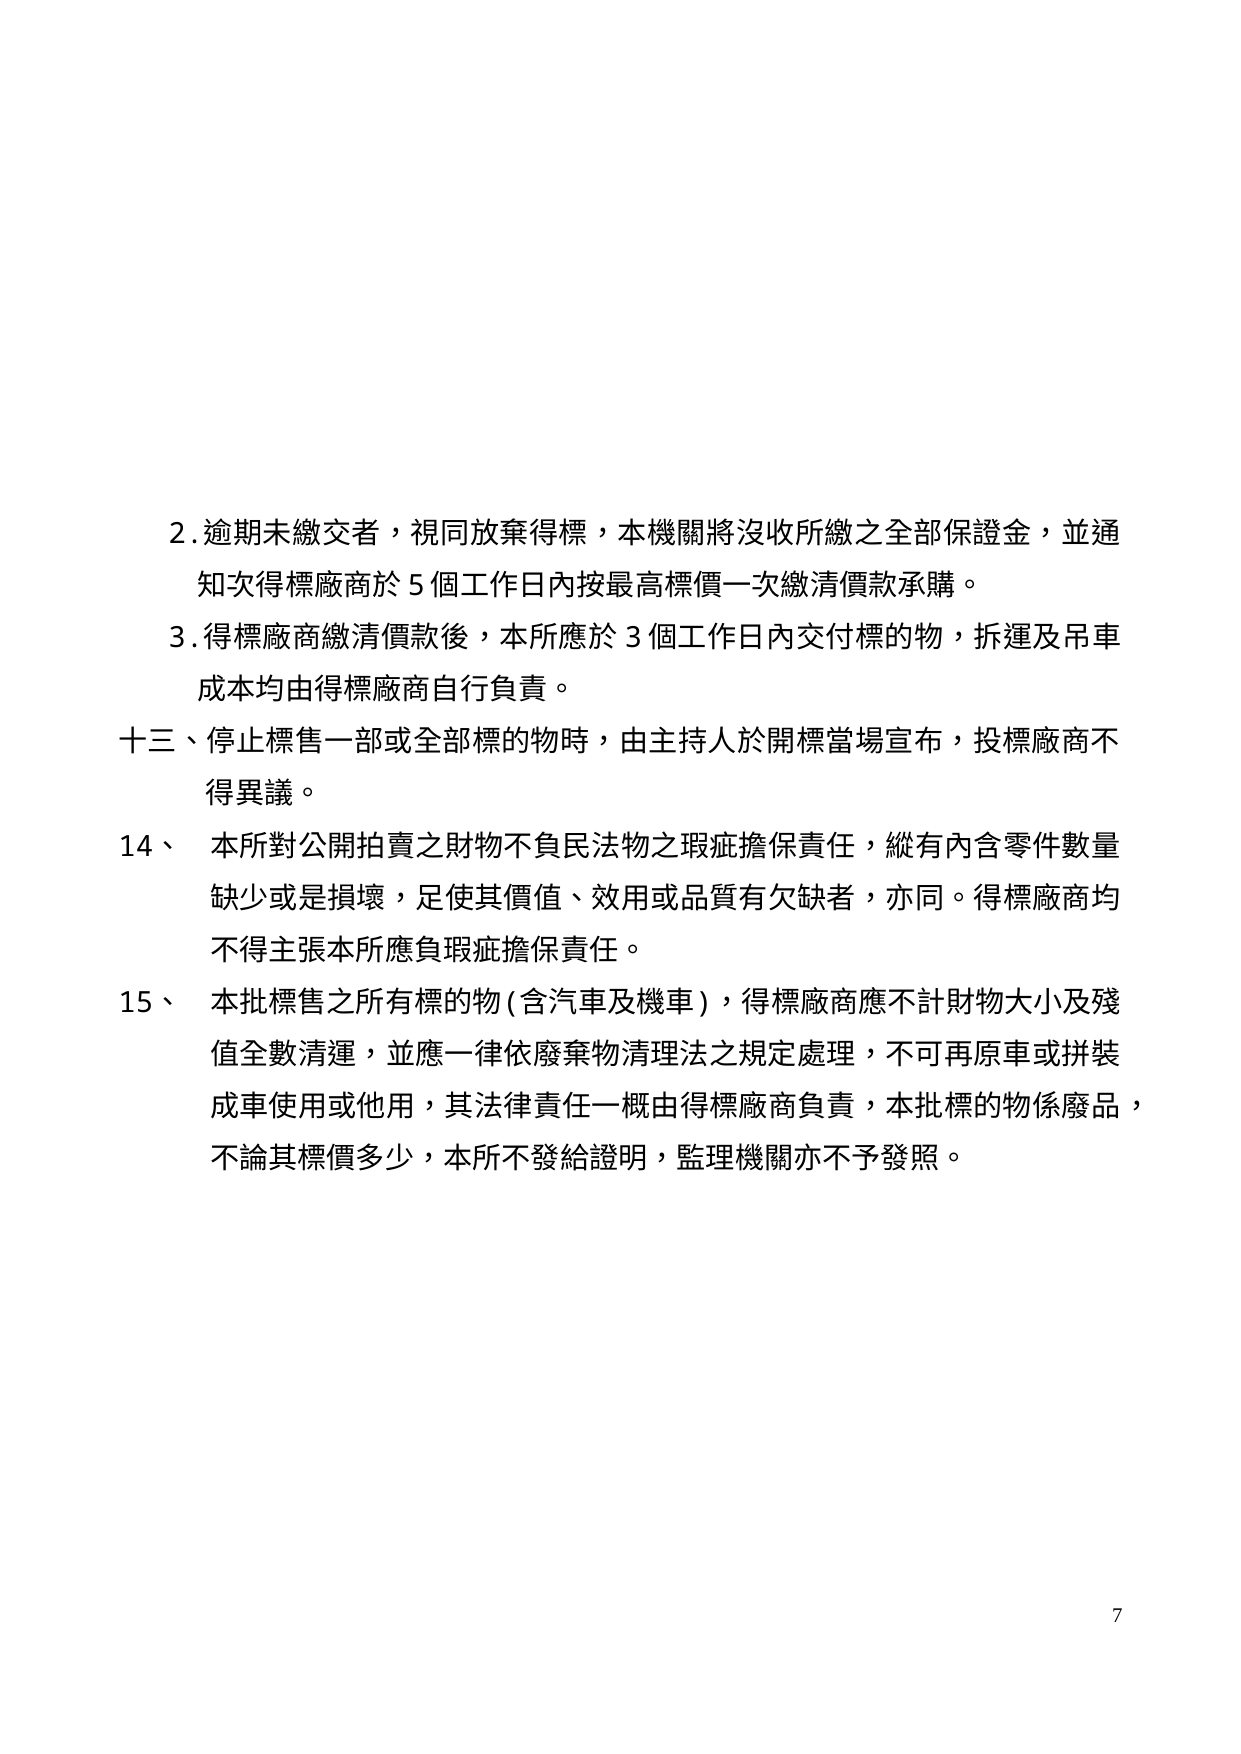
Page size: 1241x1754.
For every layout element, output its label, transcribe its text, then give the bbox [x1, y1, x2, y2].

text 2.逾期未繳交者，視同放棄得標，本機關將沒收所繳之全部保證金，並通知次得標廠商於5個工作日內按最高標價一次繳清價款承購。 [168, 502, 1122, 606]
list 本所對公開拍賣之財物不負民法物之瑕疵擔保責任，縱有內含零件數量缺少或是損壞，足使其價值、效用或品質有欠缺者，亦同。得標廠商均不得主張本所應負瑕疵擔保責任。 [118, 814, 1122, 971]
list 本批標售之所有標的物(含汽車及機車)，得標廠商應不計財物大小及殘值全數清運，並應一律依廢棄物清理法之規定處理，不可再原車或拼裝成車使用或他用，其法律責任一概由得標廠商負責，本批標的物係廢品，不論其標價多少，本所不發給證明，監理機關亦不予發照。 [118, 971, 1122, 1179]
text 3.得標廠商繳清價款後，本所應於3個工作日內交付標的物，拆運及吊車成本均由得標廠商自行負責。 [168, 606, 1122, 710]
text 十三、停止標售一部或全部標的物時，由主持人於開標當場宣布，投標廠商不得異議。 [118, 710, 1122, 814]
